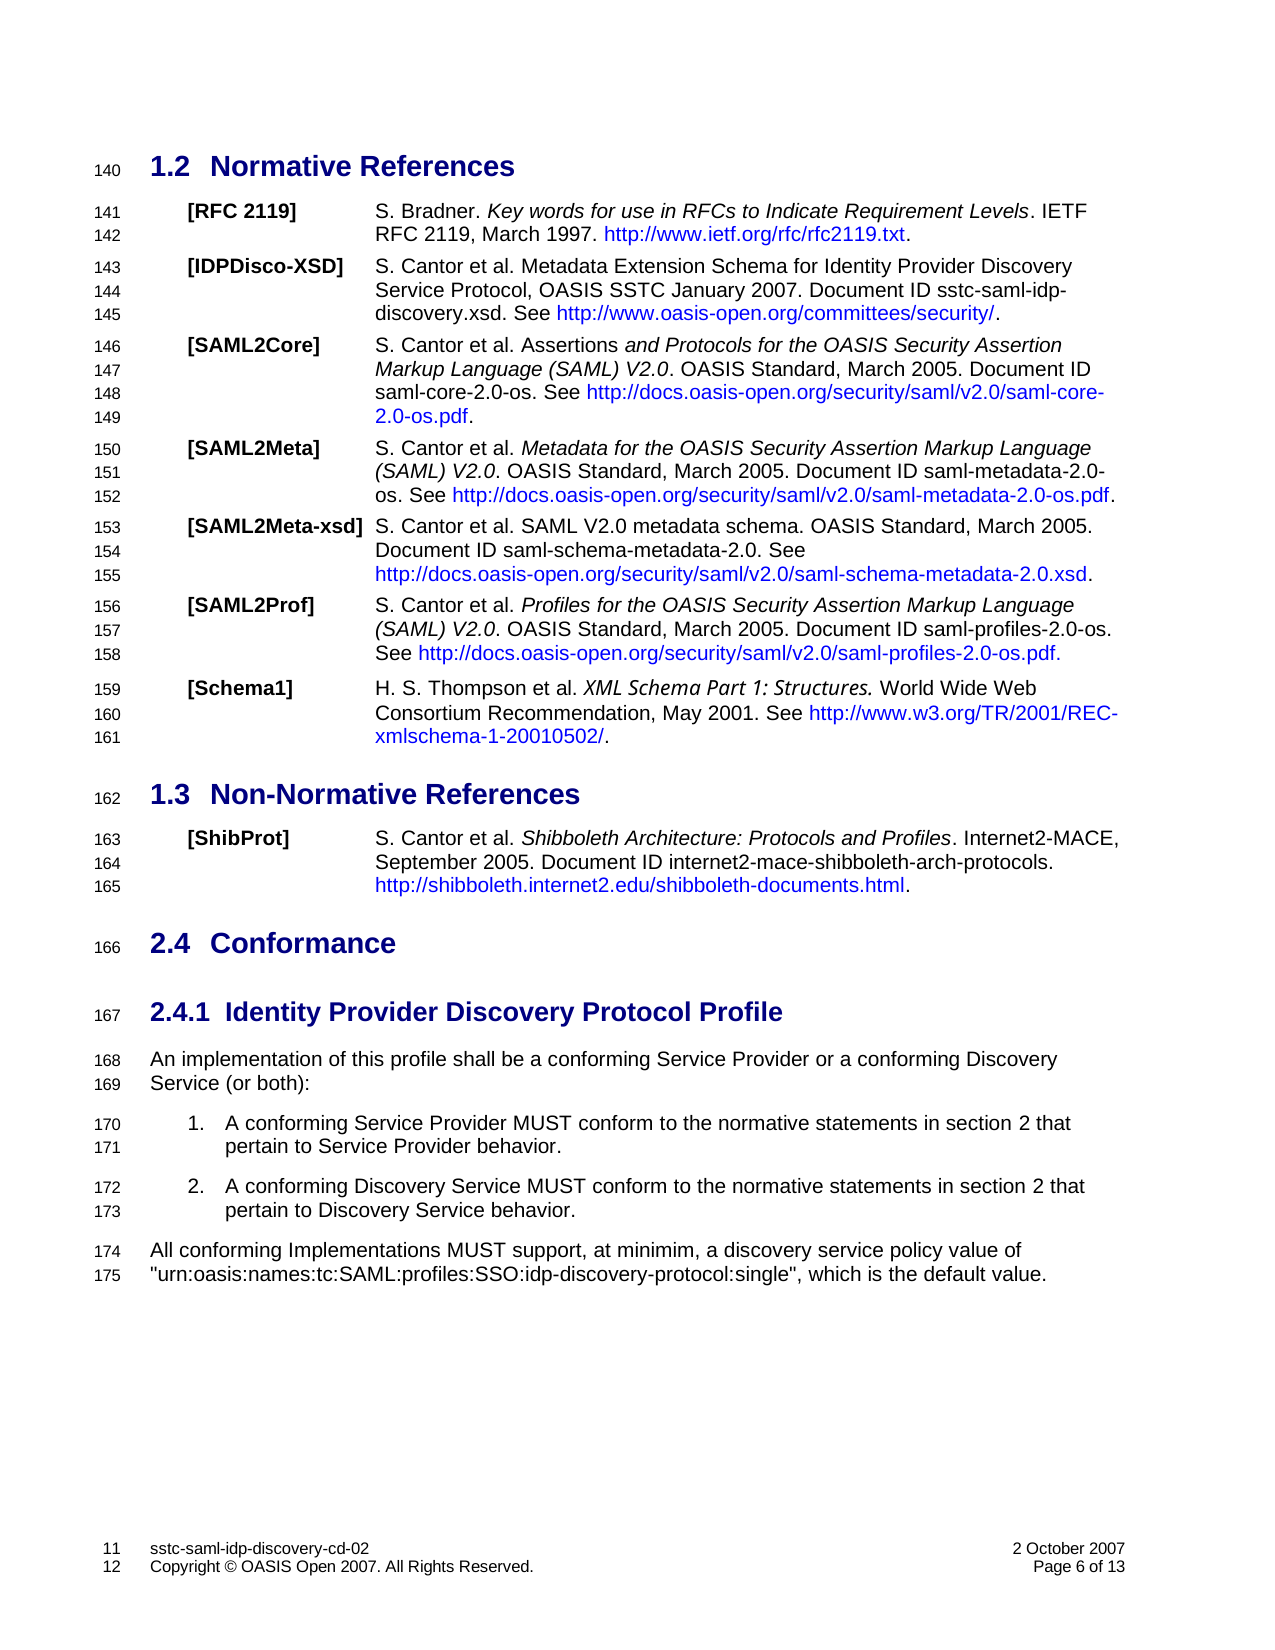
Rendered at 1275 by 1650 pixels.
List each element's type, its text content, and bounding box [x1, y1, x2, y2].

text An implementation of this profile shall be a conforming Service Provider or a conforming Discovery Service (or both): [150, 1047, 1125, 1094]
subtitle Non-Normative References [150, 778, 1125, 810]
subtitle Normative References [150, 150, 1125, 182]
text [IDPDisco-XSD] S. Cantor et al. Metadata Extension Schema for Identity Provider Discovery Service Protocol, OASIS SSTC January 2007. Document ID sstc-saml-idp-discovery.xsd. See http://www.oasis-open.org/committees/security/. [187, 254, 1125, 325]
text [RFC 2119] S. Bradner. Key words for use in RFCs to Indicate Requirement Levels. IETF RFC 2119, March 1997. http://www.ietf.org/rfc/rfc2119.txt. [187, 199, 1125, 246]
text [SAML2Meta] S. Cantor et al. Metadata for the OASIS Security Assertion Markup Language (SAML) V2.0. OASIS Standard, March 2005. Document ID saml-metadata-2.0-os. See http://docs.oasis-open.org/security/saml/v2.0/saml-metadata-2.0-os.pdf. [187, 436, 1125, 507]
text [SAML2Core] S. Cantor et al. Assertions and Protocols for the OASIS Security Assertion Markup Language (SAML) V2.0. OASIS Standard, March 2005. Document ID saml-core-2.0-os. See http://docs.oasis-open.org/security/saml/v2.0/saml-core-2.0-os.pdf. [187, 333, 1125, 428]
text [SAML2Meta-xsd] S. Cantor et al. SAML V2.0 metadata schema. OASIS Standard, March 2005. Document ID saml-schema-metadata-2.0. See http://docs.oasis-open.org/security/saml/v2.0/saml-schema-metadata-2.0.xsd. [187, 515, 1125, 586]
list A conforming Discovery Service MUST conform to the normative statements in section 2 that pertain to Discovery Service behavior. [187, 1175, 1125, 1222]
list A conforming Service Provider MUST conform to the normative statements in section 2 that pertain to Service Provider behavior. [187, 1111, 1125, 1158]
text All conforming Implementations MUST support, at minimim, a discovery service policy value of "urn:oasis:names:tc:SAML:profiles:SSO:idp-discovery-protocol:single", which is the default value. [150, 1239, 1125, 1286]
text [Schema1] H. S. Thompson et al. XML Schema Part 1: Structures. World Wide Web Consortium Recommendation, May 2001. See http://www.w3.org/TR/2001/REC-xmlschema-1-20010502/. [187, 673, 1125, 748]
subtitle Conformance [150, 927, 1125, 959]
subtitle Identity Provider Discovery Protocol Profile [150, 997, 1125, 1027]
text [ShibProt] S. Cantor et al. Shibboleth Architecture: Protocols and Profiles. Internet2-MACE, September 2005. Document ID internet2-mace-shibboleth-arch-protocols. http://shibboleth.internet2.edu/shibboleth-documents.html. [187, 827, 1125, 897]
text [SAML2Prof] S. Cantor et al. Profiles for the OASIS Security Assertion Markup Language (SAML) V2.0. OASIS Standard, March 2005. Document ID saml-profiles-2.0-os. See http://docs.oasis-open.org/security/saml/v2.0/saml-profiles-2.0-os.pdf. [187, 594, 1125, 664]
